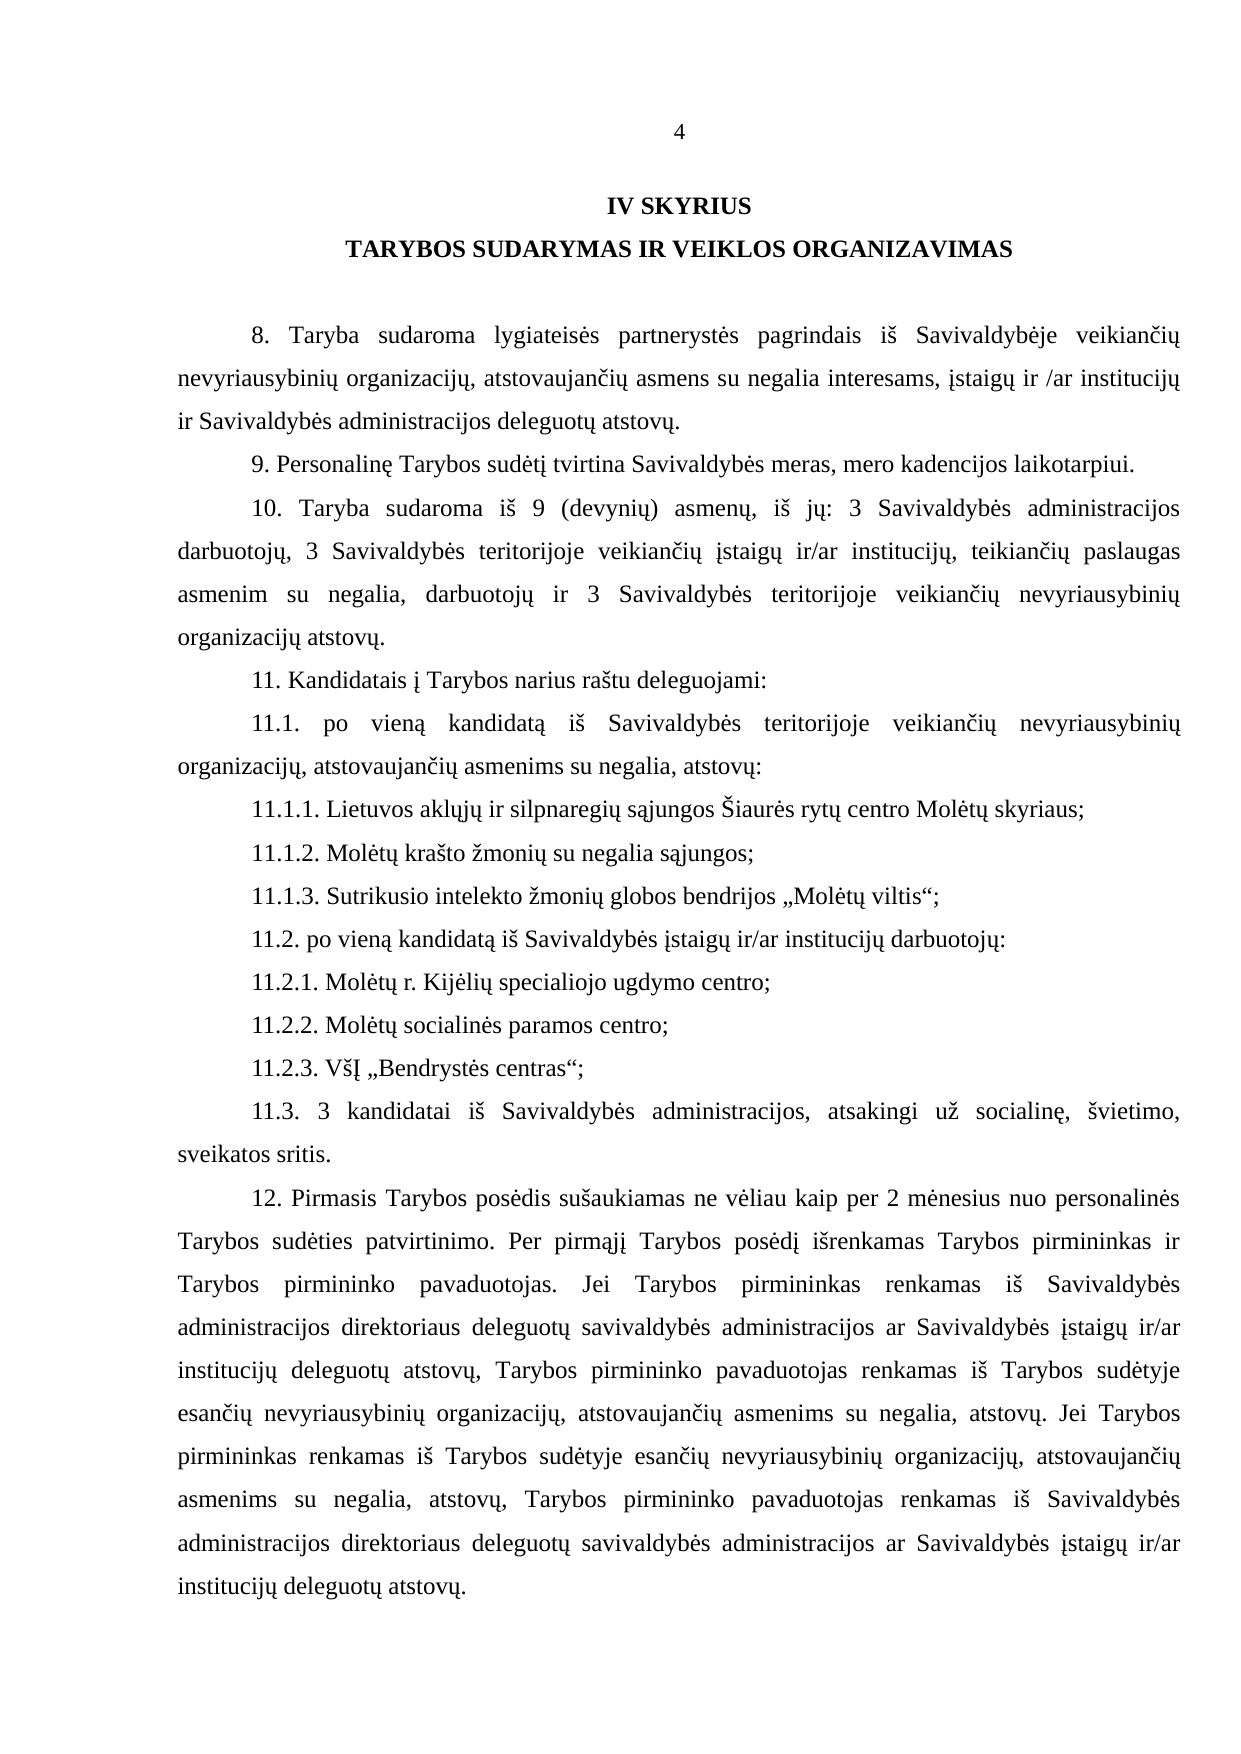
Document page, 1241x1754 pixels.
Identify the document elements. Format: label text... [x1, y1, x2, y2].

text 11.3. 3 kandidatai iš Savivaldybės administracijos, atsakingi už socialinę, švietimo, sveikatos sritis. [177, 1096, 1181, 1168]
text 11.2.2. Molėtų socialinės paramos centro; [177, 1010, 1181, 1039]
text 11.1.1. Lietuvos aklųjų ir silpnaregių sąjungos Šiaurės rytų centro Molėtų skyriaus; [177, 794, 1181, 823]
text 12. Pirmasis Tarybos posėdis sušaukiamas ne vėliau kaip per 2 mėnesius nuo personalinės Tarybos sudėties patvirtinimo. Per pirmąjį Tarybos posėdį išrenkamas Tarybos pirmininkas ir Tarybos pirmininko pavaduotojas. Jei Tarybos pirmininkas renkamas iš Savivaldybės administracijos direktoriaus deleguotų savivaldybės administracijos ar Savivaldybės įstaigų ir/ar institucijų deleguotų atstovų, Tarybos pirmininko pavaduotojas renkamas iš Tarybos sudėtyje esančių nevyriausybinių organizacijų, atstovaujančių asmenims su negalia, atstovų. Jei Tarybos pirmininkas renkamas iš Tarybos sudėtyje esančių nevyriausybinių organizacijų, atstovaujančių asmenims su negalia, atstovų, Tarybos pirmininko pavaduotojas renkamas iš Savivaldybės administracijos direktoriaus deleguotų savivaldybės administracijos ar Savivaldybės įstaigų ir/ar institucijų deleguotų atstovų. [177, 1183, 1181, 1599]
text 8. Taryba sudaroma lygiateisės partnerystės pagrindais iš Savivaldybėje veikiančių nevyriausybinių organizacijų, atstovaujančių asmens su negalia interesams, įstaigų ir /ar institucijų ir Savivaldybės administracijos deleguotų atstovų. [177, 320, 1181, 435]
text 11.2.1. Molėtų r. Kijėlių specialiojo ugdymo centro; [177, 967, 1181, 996]
text 11.2. po vieną kandidatą iš Savivaldybės įstaigų ir/ar institucijų darbuotojų: [177, 924, 1181, 953]
text TARYBOS SUDARYMAS IR VEIKLOS ORGANIZAVIMAS [177, 234, 1181, 263]
text 10. Taryba sudaroma iš 9 (devynių) asmenų, iš jų: 3 Savivaldybės administracijos darbuotojų, 3 Savivaldybės teritorijoje veikiančių įstaigų ir/ar institucijų, teikiančių paslaugas asmenim su negalia, darbuotojų ir 3 Savivaldybės teritorijoje veikiančių nevyriausybinių organizacijų atstovų. [177, 493, 1181, 651]
text 11.1.2. Molėtų krašto žmonių su negalia sąjungos; [177, 838, 1181, 866]
text IV SKYRIUS [177, 191, 1181, 219]
text 9. Personalinę Tarybos sudėtį tvirtina Savivaldybės meras, mero kadencijos laikotarpiui. [177, 449, 1181, 478]
text 11.1.3. Sutrikusio intelekto žmonių globos bendrijos „Molėtų viltis“; [177, 881, 1181, 909]
text 11.2.3. VšĮ „Bendrystės centras“; [177, 1053, 1181, 1082]
text 11.1. po vieną kandidatą iš Savivaldybės teritorijoje veikiančių nevyriausybinių organizacijų, atstovaujančių asmenims su negalia, atstovų: [177, 708, 1181, 780]
text 11. Kandidatais į Tarybos narius raštu deleguojami: [177, 665, 1181, 694]
